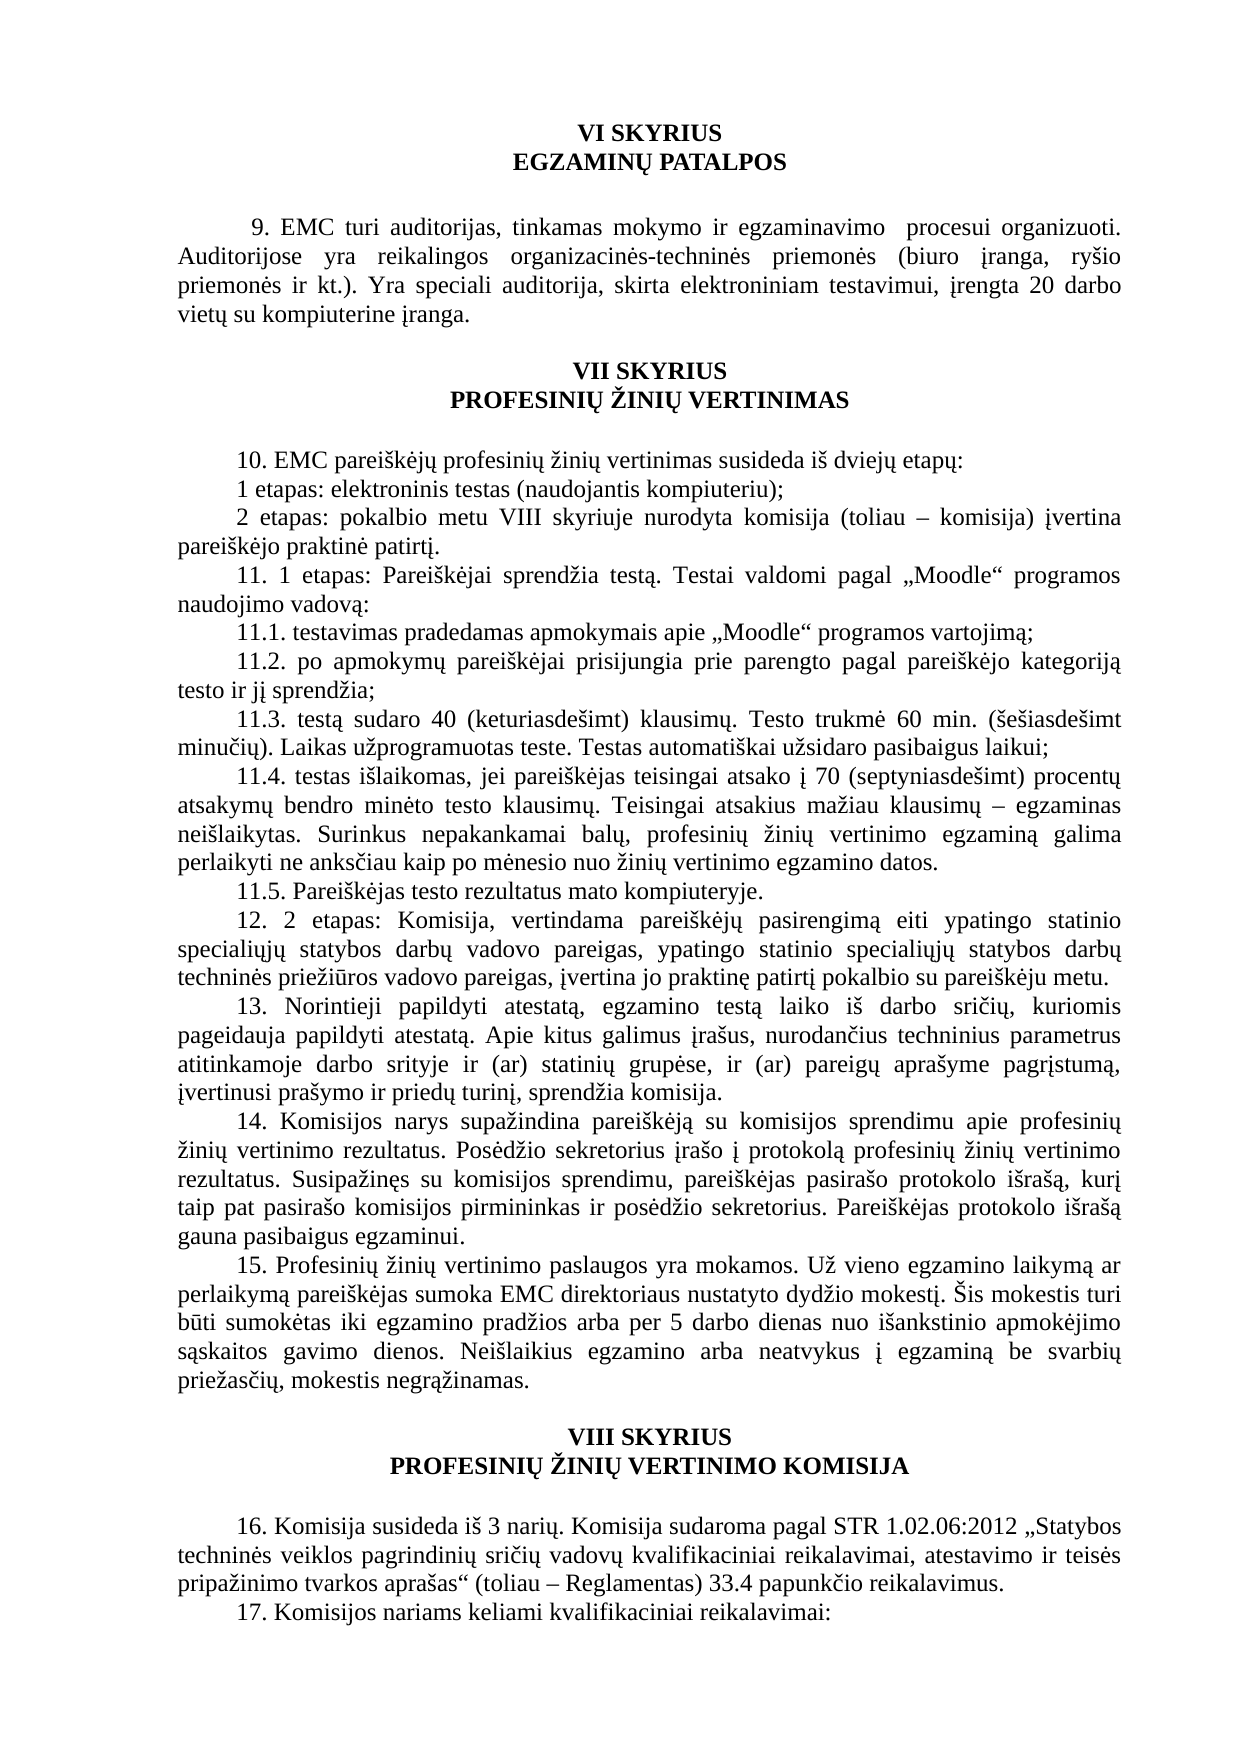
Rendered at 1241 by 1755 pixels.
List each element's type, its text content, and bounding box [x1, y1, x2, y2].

text 17. Komisijos nariams keliami kvalifikaciniai reikalavimai: [177, 1597, 1122, 1626]
text 10. EMC pareiškėjų profesinių žinių vertinimas susideda iš dviejų etapų: [177, 445, 1122, 474]
text 16. Komisija susideda iš 3 narių. Komisija sudaroma pagal STR 1.02.06:2012 „Statybos techninės veiklos pagrindinių sričių vadovų kvalifikaciniai reikalavimai, atestavimo ir teisės pripažinimo tvarkos aprašas“ (toliau – Reglamentas) 33.4 papunkčio reikalavimus. [177, 1511, 1122, 1597]
text 11.2. po apmokymų pareiškėjai prisijungia prie parengto pagal pareiškėjo kategoriją testo ir jį sprendžia; [177, 646, 1122, 704]
text 9. EMC turi auditorijas, tinkamas mokymo ir egzaminavimo procesui organizuoti. Auditorijose yra reikalingos organizacinės-techninės priemonės (biuro įranga, ryšio priemonės ir kt.). Yra speciali auditorija, skirta elektroniniam testavimui, įrengta 20 darbo vietų su kompiuterine įranga. [177, 212, 1122, 327]
text 11.1. testavimas pradedamas apmokymais apie „Moodle“ programos vartojimą; [177, 617, 1122, 646]
text 2 etapas: pokalbio metu VIII skyriuje nurodyta komisija (toliau – komisija) įvertina pareiškėjo praktinė patirtį. [177, 502, 1122, 560]
text 12. 2 etapas: Komisija, vertindama pareiškėjų pasirengimą eiti ypatingo statinio specialiųjų statybos darbų vadovo pareigas, ypatingo statinio specialiųjų statybos darbų techninės priežiūros vadovo pareigas, įvertina jo praktinę patirtį pokalbio su pareiškėju metu. [177, 905, 1122, 991]
text 11.3. testą sudaro 40 (keturiasdešimt) klausimų. Testo trukmė 60 min. (šešiasdešimt minučių). Laikas užprogramuotas teste. Testas automatiškai užsidaro pasibaigus laikui; [177, 704, 1122, 761]
text 11.5. Pareiškėjas testo rezultatus mato kompiuteryje. [177, 876, 1122, 905]
text VIII SKYRIUS [177, 1422, 1122, 1451]
text 11.4. testas išlaikomas, jei pareiškėjas teisingai atsako į 70 (septyniasdešimt) procentų atsakymų bendro minėto testo klausimų. Teisingai atsakius mažiau klausimų – egzaminas neišlaikytas. Surinkus nepakankamai balų, profesinių žinių vertinimo egzaminą galima perlaikyti ne anksčiau kaip po mėnesio nuo žinių vertinimo egzamino datos. [177, 761, 1122, 876]
text 15. Profesinių žinių vertinimo paslaugos yra mokamos. Už vieno egzamino laikymą ar perlaikymą pareiškėjas sumoka EMC direktoriaus nustatyto dydžio mokestį. Šis mokestis turi būti sumokėtas iki egzamino pradžios arba per 5 darbo dienas nuo išankstinio apmokėjimo sąskaitos gavimo dienos. Neišlaikius egzamino arba neatvykus į egzaminą be svarbių priežasčių, mokestis negrąžinamas. [177, 1250, 1122, 1394]
text PROFESINIŲ ŽINIŲ VERTINIMAS [177, 385, 1122, 414]
text 14. Komisijos narys supažindina pareiškėją su komisijos sprendimu apie profesinių žinių vertinimo rezultatus. Posėdžio sekretorius įrašo į protokolą profesinių žinių vertinimo rezultatus. Susipažinęs su komisijos sprendimu, pareiškėjas pasirašo protokolo išrašą, kurį taip pat pasirašo komisijos pirmininkas ir posėdžio sekretorius. Pareiškėjas protokolo išrašą gauna pasibaigus egzaminui. [177, 1106, 1122, 1250]
text 13. Norintieji papildyti atestatą, egzamino testą laiko iš darbo sričių, kuriomis pageidauja papildyti atestatą. Apie kitus galimus įrašus, nurodančius techninius parametrus atitinkamoje darbo srityje ir (ar) statinių grupėse, ir (ar) pareigų aprašyme pagrįstumą, įvertinusi prašymo ir priedų turinį, sprendžia komisija. [177, 991, 1122, 1106]
text EGZAMINŲ PATALPOS [177, 147, 1122, 176]
text 1 etapas: elektroninis testas (naudojantis kompiuteriu); [177, 474, 1122, 502]
text PROFESINIŲ ŽINIŲ VERTINIMO KOMISIJA [177, 1451, 1122, 1480]
text 11. 1 etapas: Pareiškėjai sprendžia testą. Testai valdomi pagal „Moodle“ programos naudojimo vadovą: [177, 560, 1122, 617]
text VII SKYRIUS [177, 356, 1122, 385]
text VI SKYRIUS [177, 118, 1122, 147]
